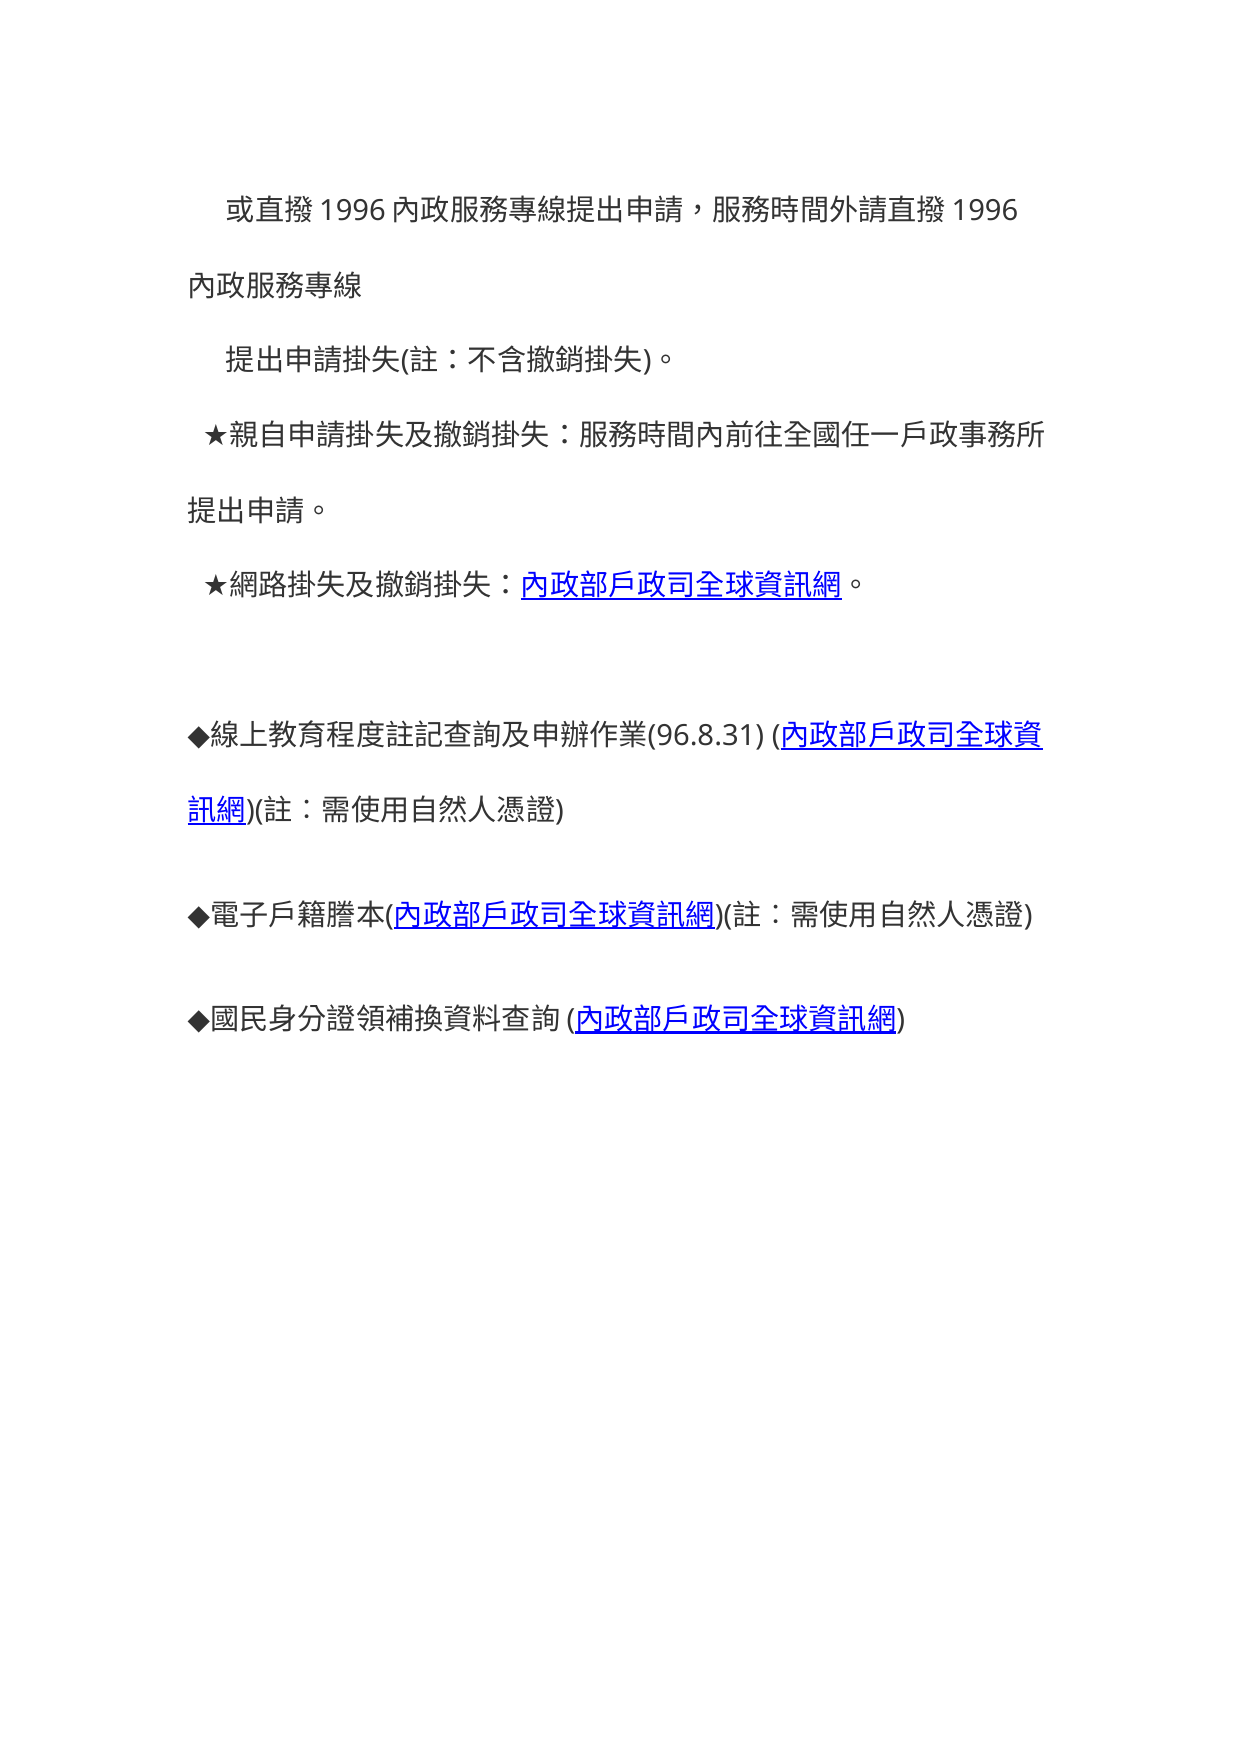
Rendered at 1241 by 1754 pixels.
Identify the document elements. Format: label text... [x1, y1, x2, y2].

text 或直撥1996內政服務專線提出申請，服務時間外請直撥1996內政服務專線 提出申請掛失(註：不含撤銷掛失)。 ★親自申請掛失及撤銷掛失：服務時間內前往全國任一戶政事務所提出申請。 ★網路掛失及撤銷掛失：內政部戶政司全球資訊網。 ◆線上教育程度註記查詢及申辦作業(96.8.31) (內政部戶政司全球資訊網)(註︰需使用自然人憑證) [187, 164, 1053, 839]
text ◆電子戶籍謄本(內政部戶政司全球資訊網)(註︰需使用自然人憑證) [187, 869, 1053, 944]
text ◆國民身分證領補換資料查詢 (內政部戶政司全球資訊網) [187, 973, 1053, 1048]
